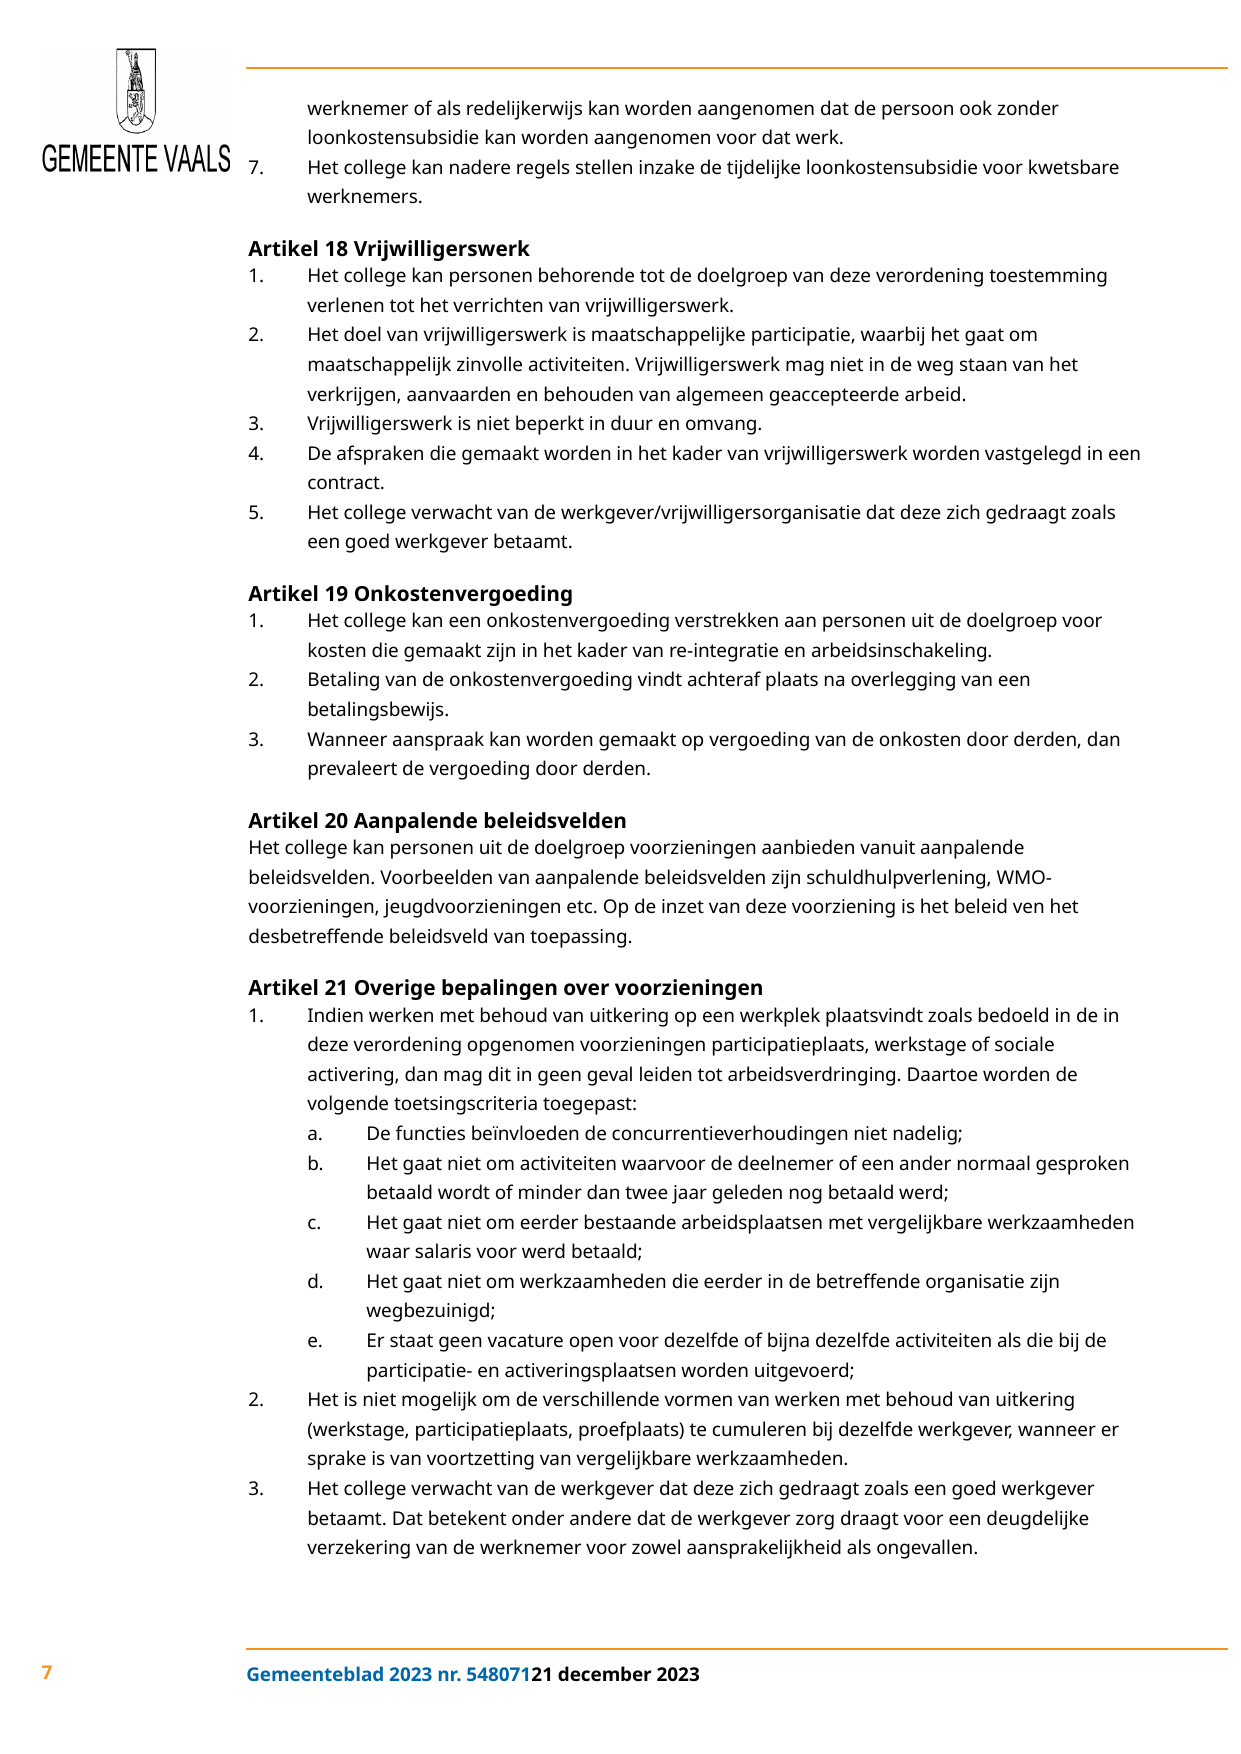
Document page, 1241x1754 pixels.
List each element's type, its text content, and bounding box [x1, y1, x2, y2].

text Artikel 20 Aanpalende beleidsvelden [248, 806, 1152, 834]
list De afspraken die gemaakt worden in het kader van vrijwilligerswerk worden vastgelegd in een contract. [248, 440, 1152, 495]
picture [41, 47, 231, 172]
list Het college verwacht van de werkgever/vrijwilligersorganisatie dat deze zich gedraagt zoals een goed werkgever betaamt. [248, 499, 1152, 554]
list Er staat geen vacature open voor dezelfde of bijna dezelfde activiteiten als die bij de participatie- en activeringsplaatsen worden uitgevoerd; [307, 1327, 1152, 1383]
list werknemer of als redelijkerwijs kan worden aangenomen dat de persoon ook zonder loonkostensubsidie kan worden aangenomen voor dat werk. [248, 95, 1152, 150]
list Vrijwilligerswerk is niet beperkt in duur en omvang. [248, 410, 1152, 436]
list Betaling van de onkostenvergoeding vindt achteraf plaats na overlegging van een betalingsbewijs. [248, 667, 1152, 722]
text Het college kan personen uit de doelgroep voorzieningen aanbieden vanuit aanpalende beleidsvelden. Voorbeelden van aanpalende beleidsvelden zijn schuldhulpverlening, WMO-voorzieningen, jeugdvoorzieningen etc. Op de inzet van deze voorziening is het beleid ven het desbetreffende beleidsveld van toepassing. [248, 834, 1152, 949]
list Het college kan nadere regels stellen inzake de tijdelijke loonkostensubsidie voor kwetsbare werknemers. [248, 154, 1152, 209]
list Wanneer aanspraak kan worden gemaakt op vergoeding van de onkosten door derden, dan prevaleert de vergoeding door derden. [248, 726, 1152, 781]
list Indien werken met behoud van uitkering op een werkplek plaatsvindt zoals bedoeld in de in deze verordening opgenomen voorzieningen participatieplaats, werkstage of sociale activering, dan mag dit in geen geval leiden tot arbeidsverdringing. Daartoe worden de volgende toetsingscriteria toegepast: [248, 1002, 1152, 1116]
text Artikel 19 Onkostenvergoeding [248, 579, 1152, 607]
text Artikel 21 Overige bepalingen over voorzieningen [248, 973, 1152, 1002]
list Het is niet mogelijk om de verschillende vormen van werken met behoud van uitkering (werkstage, participatieplaats, proefplaats) te cumuleren bij dezelfde werkgever, wanneer er sprake is van voortzetting van vergelijkbare werkzaamheden. [248, 1386, 1152, 1471]
list Het gaat niet om activiteiten waarvoor de deelnemer of een ander normaal gesproken betaald wordt of minder dan twee jaar geleden nog betaald werd; [307, 1150, 1152, 1205]
list Het gaat niet om werkzaamheden die eerder in de betreffende organisatie zijn wegbezuinigd; [307, 1268, 1152, 1323]
list De functies beïnvloeden de concurrentieverhoudingen niet nadelig; [307, 1120, 1152, 1146]
list Het gaat niet om eerder bestaande arbeidsplaatsen met vergelijkbare werkzaamheden waar salaris voor werd betaald; [307, 1209, 1152, 1264]
list Het doel van vrijwilligerswerk is maatschappelijke participatie, waarbij het gaat om maatschappelijk zinvolle activiteiten. Vrijwilligerswerk mag niet in de weg staan van het verkrijgen, aanvaarden en behouden van algemeen geaccepteerde arbeid. [248, 322, 1152, 406]
list Het college verwacht van de werkgever dat deze zich gedraagt zoals een goed werkgever betaamt. Dat betekent onder andere dat de werkgever zorg draagt voor een deugdelijke verzekering van de werknemer voor zowel aansprakelijkheid als ongevallen. [248, 1475, 1152, 1560]
list Het college kan personen behorende tot de doelgroep van deze verordening toestemming verlenen tot het verrichten van vrijwilligerswerk. [248, 262, 1152, 318]
list Het college kan een onkostenvergoeding verstrekken aan personen uit de doelgroep voor kosten die gemaakt zijn in het kader van re-integratie en arbeidsinschakeling. [248, 607, 1152, 663]
text Artikel 18 Vrijwilligerswerk [248, 234, 1152, 262]
